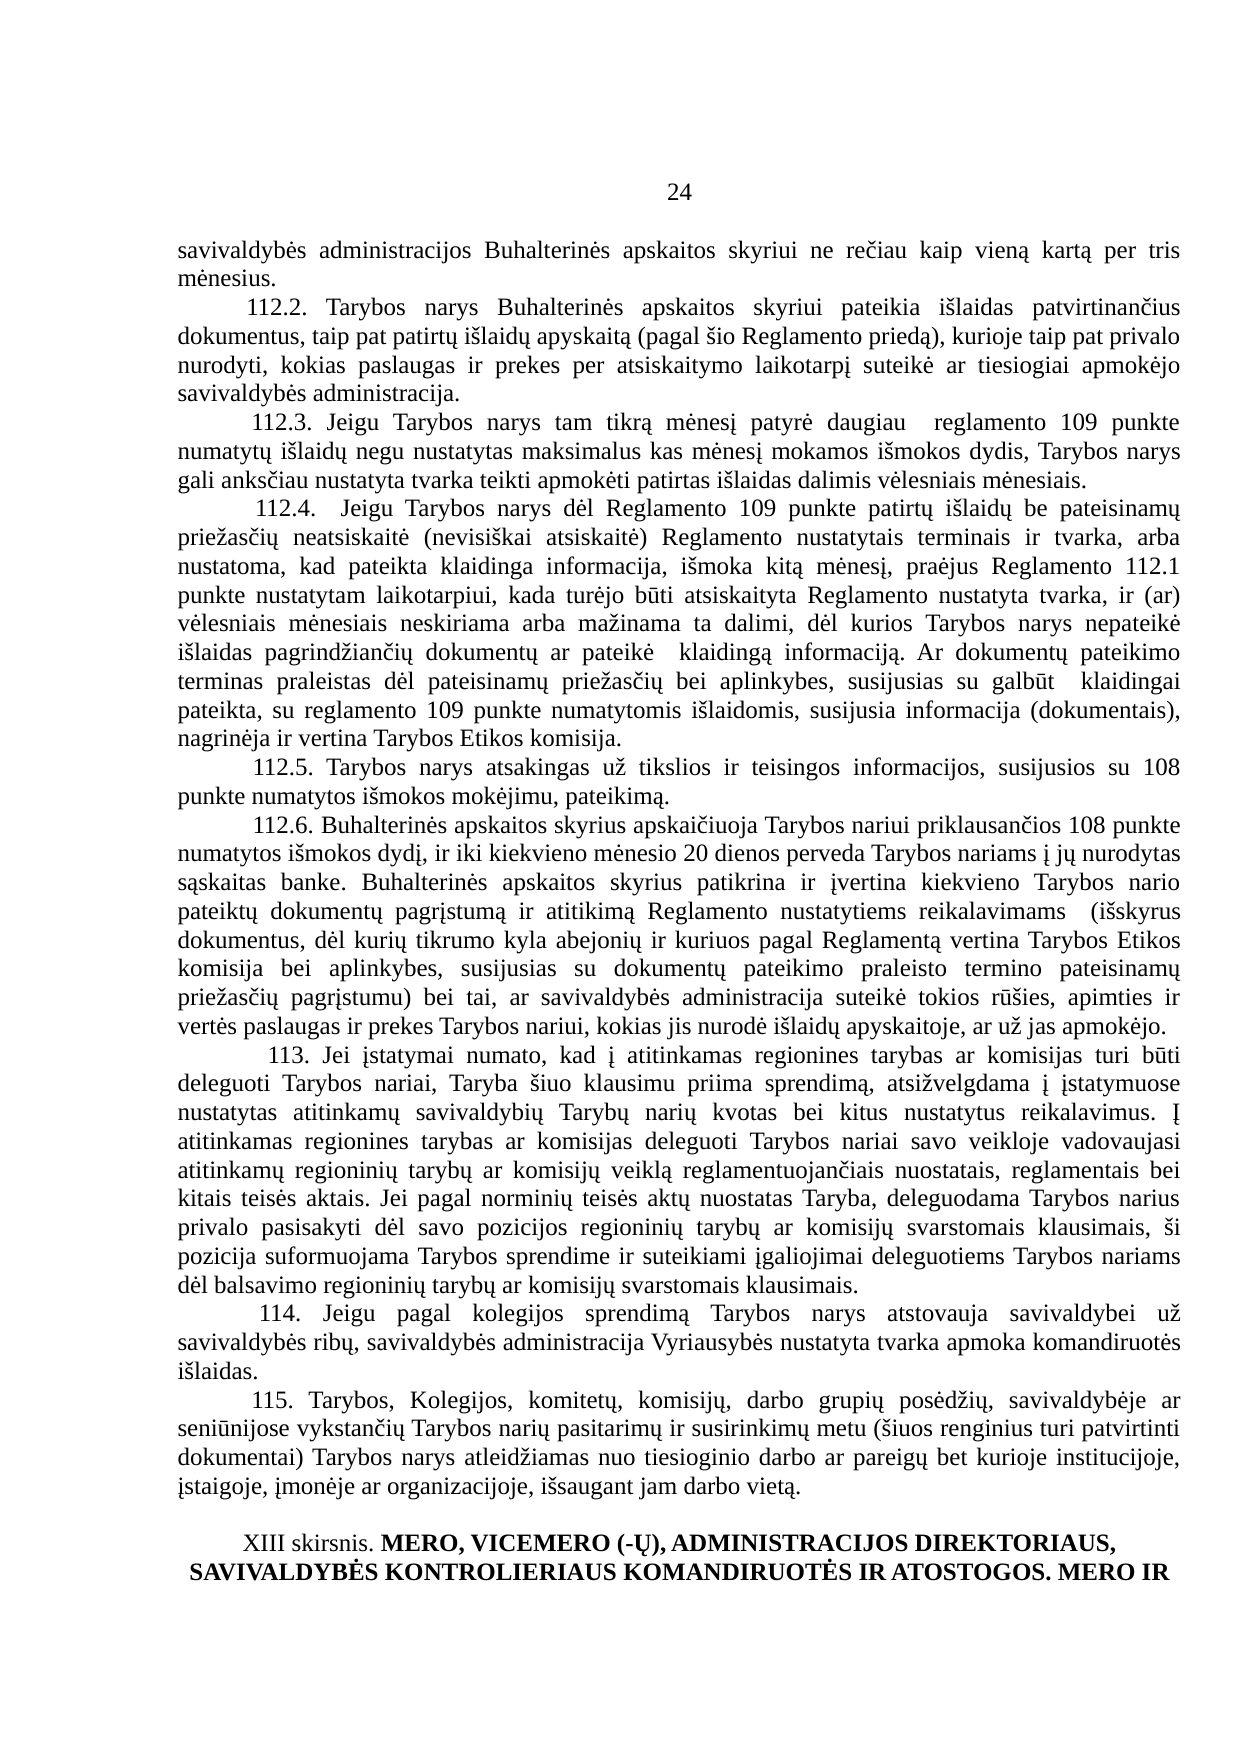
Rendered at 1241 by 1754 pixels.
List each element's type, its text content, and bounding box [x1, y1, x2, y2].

text 114. Jeigu pagal kolegijos sprendimą Tarybos narys atstovauja savivaldybei už savivaldybės ribų, savivaldybės administracija Vyriausybės nustatyta tvarka apmoka komandiruotės išlaidas. [177, 1298, 1181, 1385]
text 115. Tarybos, Kolegijos, komitetų, komisijų, darbo grupių posėdžių, savivaldybėje ar seniūnijose vykstančių Tarybos narių pasitarimų ir susirinkimų metu (šiuos renginius turi patvirtinti dokumentai) Tarybos narys atleidžiamas nuo tiesioginio darbo ar pareigų bet kurioje institucijoje, įstaigoje, įmonėje ar organizacijoje, išsaugant jam darbo vietą. [177, 1385, 1181, 1500]
text 112.3. Jeigu Tarybos narys tam tikrą mėnesį patyrė daugiau reglamento 109 punkte numatytų išlaidų negu nustatytas maksimalus kas mėnesį mokamos išmokos dydis, Tarybos narys gali anksčiau nustatyta tvarka teikti apmokėti patirtas išlaidas dalimis vėlesniais mėnesiais. [177, 407, 1181, 493]
text 113. Jei įstatymai numato, kad į atitinkamas regionines tarybas ar komisijas turi būti deleguoti Tarybos nariai, Taryba šiuo klausimu priima sprendimą, atsižvelgdama į įstatymuose nustatytas atitinkamų savivaldybių Tarybų narių kvotas bei kitus nustatytus reikalavimus. Į atitinkamas regionines tarybas ar komisijas deleguoti Tarybos nariai savo veikloje vadovaujasi atitinkamų regioninių tarybų ar komisijų veiklą reglamentuojančiais nuostatais, reglamentais bei kitais teisės aktais. Jei pagal norminių teisės aktų nuostatas Taryba, deleguodama Tarybos narius privalo pasisakyti dėl savo pozicijos regioninių tarybų ar komisijų svarstomais klausimais, ši pozicija suformuojama Tarybos sprendime ir suteikiami įgaliojimai deleguotiems Tarybos nariams dėl balsavimo regioninių tarybų ar komisijų svarstomais klausimais. [177, 1040, 1181, 1298]
text 112.4. Jeigu Tarybos narys dėl Reglamento 109 punkte patirtų išlaidų be pateisinamų priežasčių neatsiskaitė (nevisiškai atsiskaitė) Reglamento nustatytais terminais ir tvarka, arba nustatoma, kad pateikta klaidinga informacija, išmoka kitą mėnesį, praėjus Reglamento 112.1 punkte nustatytam laikotarpiui, kada turėjo būti atsiskaityta Reglamento nustatyta tvarka, ir (ar) vėlesniais mėnesiais neskiriama arba mažinama ta dalimi, dėl kurios Tarybos narys nepateikė išlaidas pagrindžiančių dokumentų ar pateikė klaidingą informaciją. Ar dokumentų pateikimo terminas praleistas dėl pateisinamų priežasčių bei aplinkybes, susijusias su galbūt klaidingai pateikta, su reglamento 109 punkte numatytomis išlaidomis, susijusia informacija (dokumentais), nagrinėja ir vertina Tarybos Etikos komisija. [177, 493, 1181, 752]
text 112.5. Tarybos narys atsakingas už tikslios ir teisingos informacijos, susijusios su 108 punkte numatytos išmokos mokėjimu, pateikimą. [177, 752, 1181, 810]
text 112.2. Tarybos narys Buhalterinės apskaitos skyriui pateikia išlaidas patvirtinančius dokumentus, taip pat patirtų išlaidų apyskaitą (pagal šio Reglamento priedą), kurioje taip pat privalo nurodyti, kokias paslaugas ir prekes per atsiskaitymo laikotarpį suteikė ar tiesiogiai apmokėjo savivaldybės administracija. [177, 292, 1181, 407]
text savivaldybės administracijos Buhalterinės apskaitos skyriui ne rečiau kaip vieną kartą per tris mėnesius. [177, 235, 1181, 292]
text 112.6. Buhalterinės apskaitos skyrius apskaičiuoja Tarybos nariui priklausančios 108 punkte numatytos išmokos dydį, ir iki kiekvieno mėnesio 20 dienos perveda Tarybos nariams į jų nurodytas sąskaitas banke. Buhalterinės apskaitos skyrius patikrina ir įvertina kiekvieno Tarybos nario pateiktų dokumentų pagrįstumą ir atitikimą Reglamento nustatytiems reikalavimams (išskyrus dokumentus, dėl kurių tikrumo kyla abejonių ir kuriuos pagal Reglamentą vertina Tarybos Etikos komisija bei aplinkybes, susijusias su dokumentų pateikimo praleisto termino pateisinamų priežasčių pagrįstumu) bei tai, ar savivaldybės administracija suteikė tokios rūšies, apimties ir vertės paslaugas ir prekes Tarybos nariui, kokias jis nurodė išlaidų apyskaitoje, ar už jas apmokėjo. [177, 810, 1181, 1040]
text XIII skirsnis. MERO, VICEMERO (-Ų), ADMINISTRACIJOS DIREKTORIAUS, SAVIVALDYBĖS KONTROLIERIAUS KOMANDIRUOTĖS IR ATOSTOGOS. MERO IR [177, 1528, 1181, 1586]
